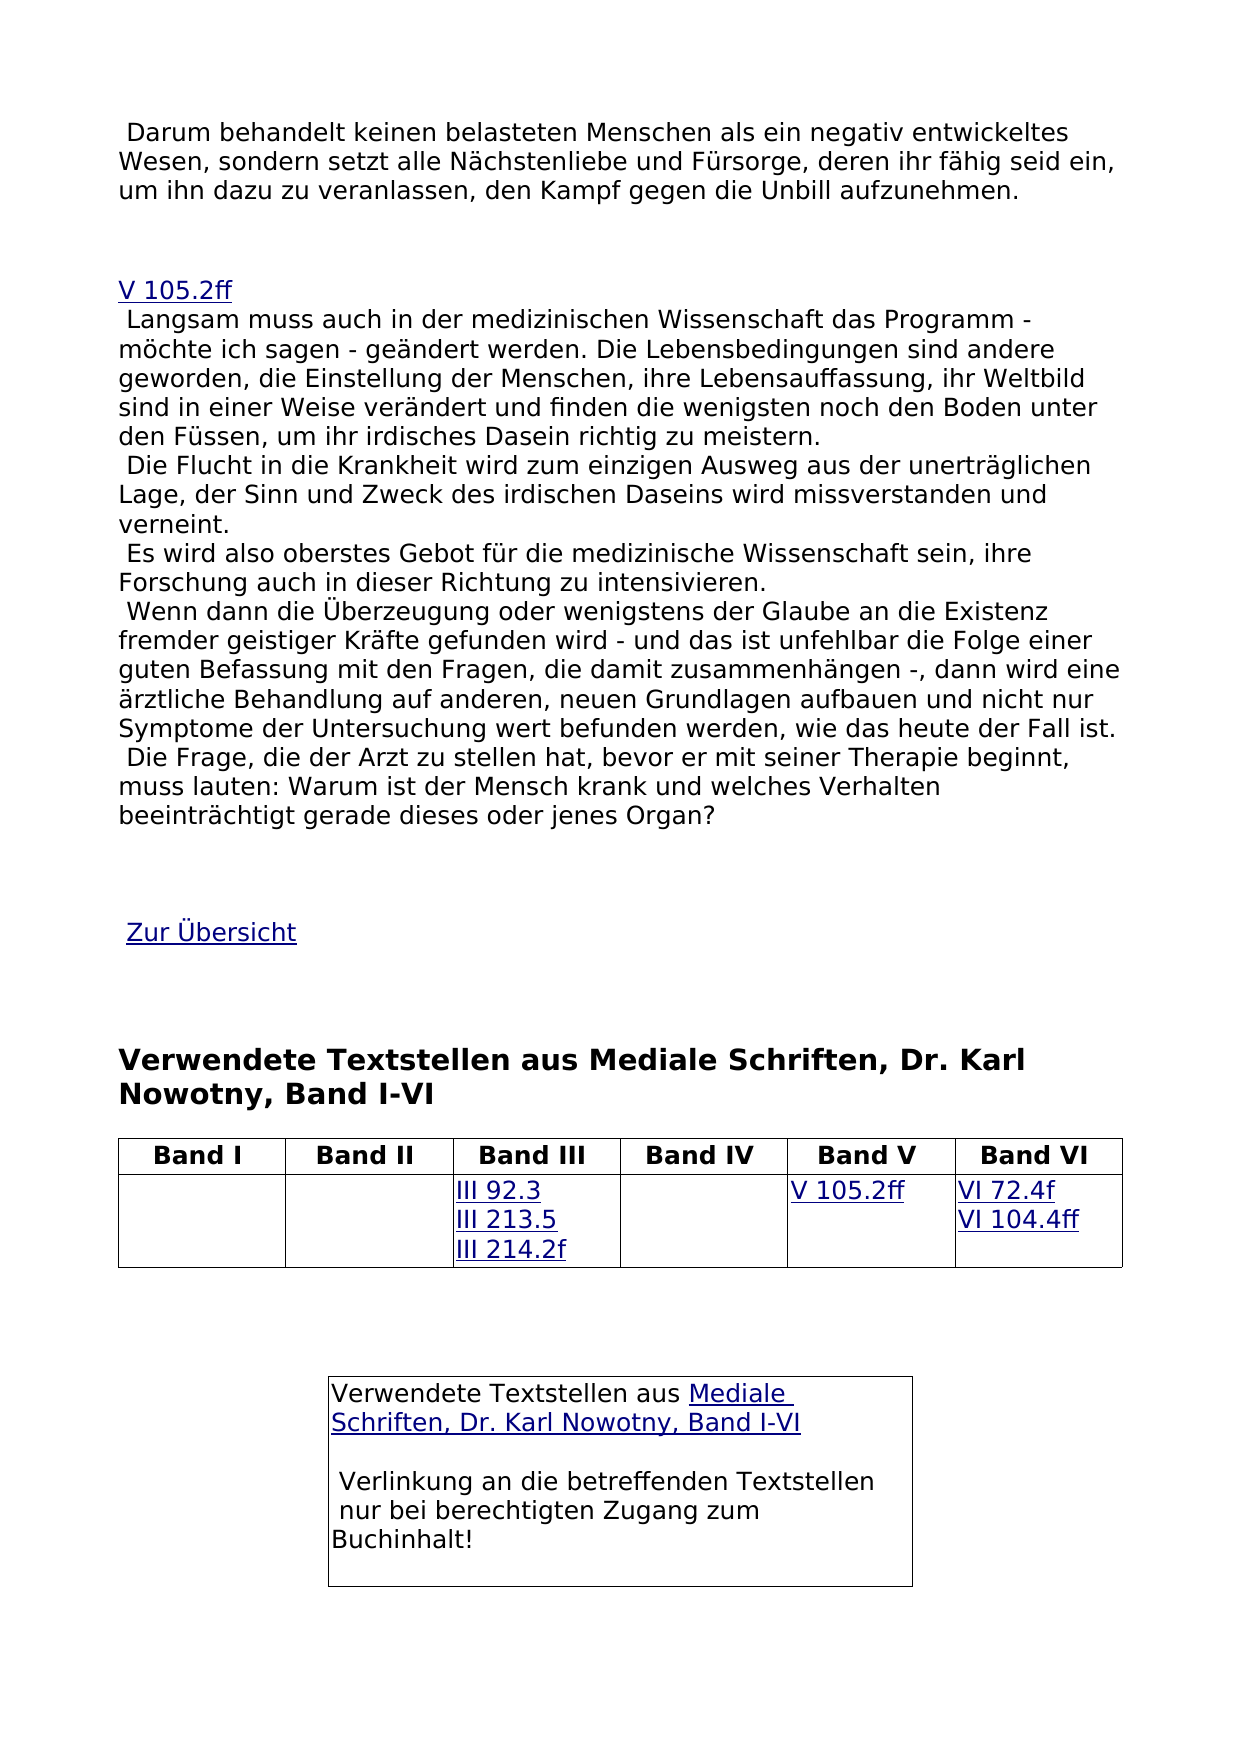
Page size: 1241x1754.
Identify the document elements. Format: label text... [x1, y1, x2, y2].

text Darum behandelt keinen belasteten Menschen als ein ne­gativ entwickeltes Wesen, sondern setzt alle Näch­sten­liebe und Fürsorge, deren ihr fähig seid ein, um ihn dazu zu veranlassen, den Kampf gegen die Unbill auf­zunehmen. [118, 118, 1122, 264]
table_header Verwendete Textstellen aus Mediale Schriften, Dr. Karl Nowotny, Band I-VI Verlinkung an die betreffenden Textstellen nur bei berechtigten Zugang zum Buchinhalt! [329, 1377, 912, 1586]
table_header Band V [788, 1139, 955, 1173]
table_cell [286, 1175, 453, 1267]
table_header Band III [454, 1139, 620, 1173]
table_header Band I [119, 1139, 285, 1173]
table_cell III 92.3 III 213.5 III 214.2f [454, 1175, 620, 1267]
table_header Band II [286, 1139, 453, 1173]
table_header Band IV [621, 1139, 787, 1173]
text V 105.2ff Langsam muss auch in der medizinischen Wissen­schaft das Programm - möchte ich sagen - geändert werden. Die Lebensbedingungen sind andere gewor­den, die Ein­stellung der Menschen, ihre Lebens­auffassung, ihr Weltbild sind in einer Weise verändert und finden die wenigsten noch den Boden unter den Füssen, um ihr irdisches Dasein richtig zu meistern. Die Flucht in die Krankheit wird zum einzigen Ausweg aus der unerträglichen Lage, der Sinn und Zweck des irdischen Daseins wird missverstanden und verneint. Es wird also oberstes Gebot für die medizinische Wis­senschaft sein, ihre Forschung auch in dieser Rich­tung zu intensivieren. Wenn dann die Überzeugung oder wenigstens der Glaube an die Existenz fremder geistiger Kräfte gefun­den wird - und das ist unfehlbar die Folge einer guten Befassung mit den Fragen, die damit zusammenhängen -, dann wird eine ärztliche Behand­lung auf anderen, neuen Grundlagen aufbauen und nicht nur Symptome der Unter­suchung wert befunden werden, wie das heute der Fall ist. Die Frage, die der Arzt zu stellen hat, bevor er mit seiner Therapie beginnt, muss lauten: Warum ist der Mensch krank und welches Verhalten beeinträchtigt gera­de dieses oder jenes Organ? Zur Übersicht [118, 276, 1122, 1006]
table_cell V 105.2ff [788, 1175, 955, 1267]
table_cell [621, 1175, 787, 1267]
table_header Band VI [956, 1139, 1122, 1173]
table_cell VI 72.4f VI 104.4ff [956, 1175, 1122, 1267]
subtitle Verwendete Textstellen aus Mediale Schriften, Dr. Karl Nowotny, Band I-VI [118, 1043, 1122, 1111]
table_cell [119, 1175, 285, 1267]
